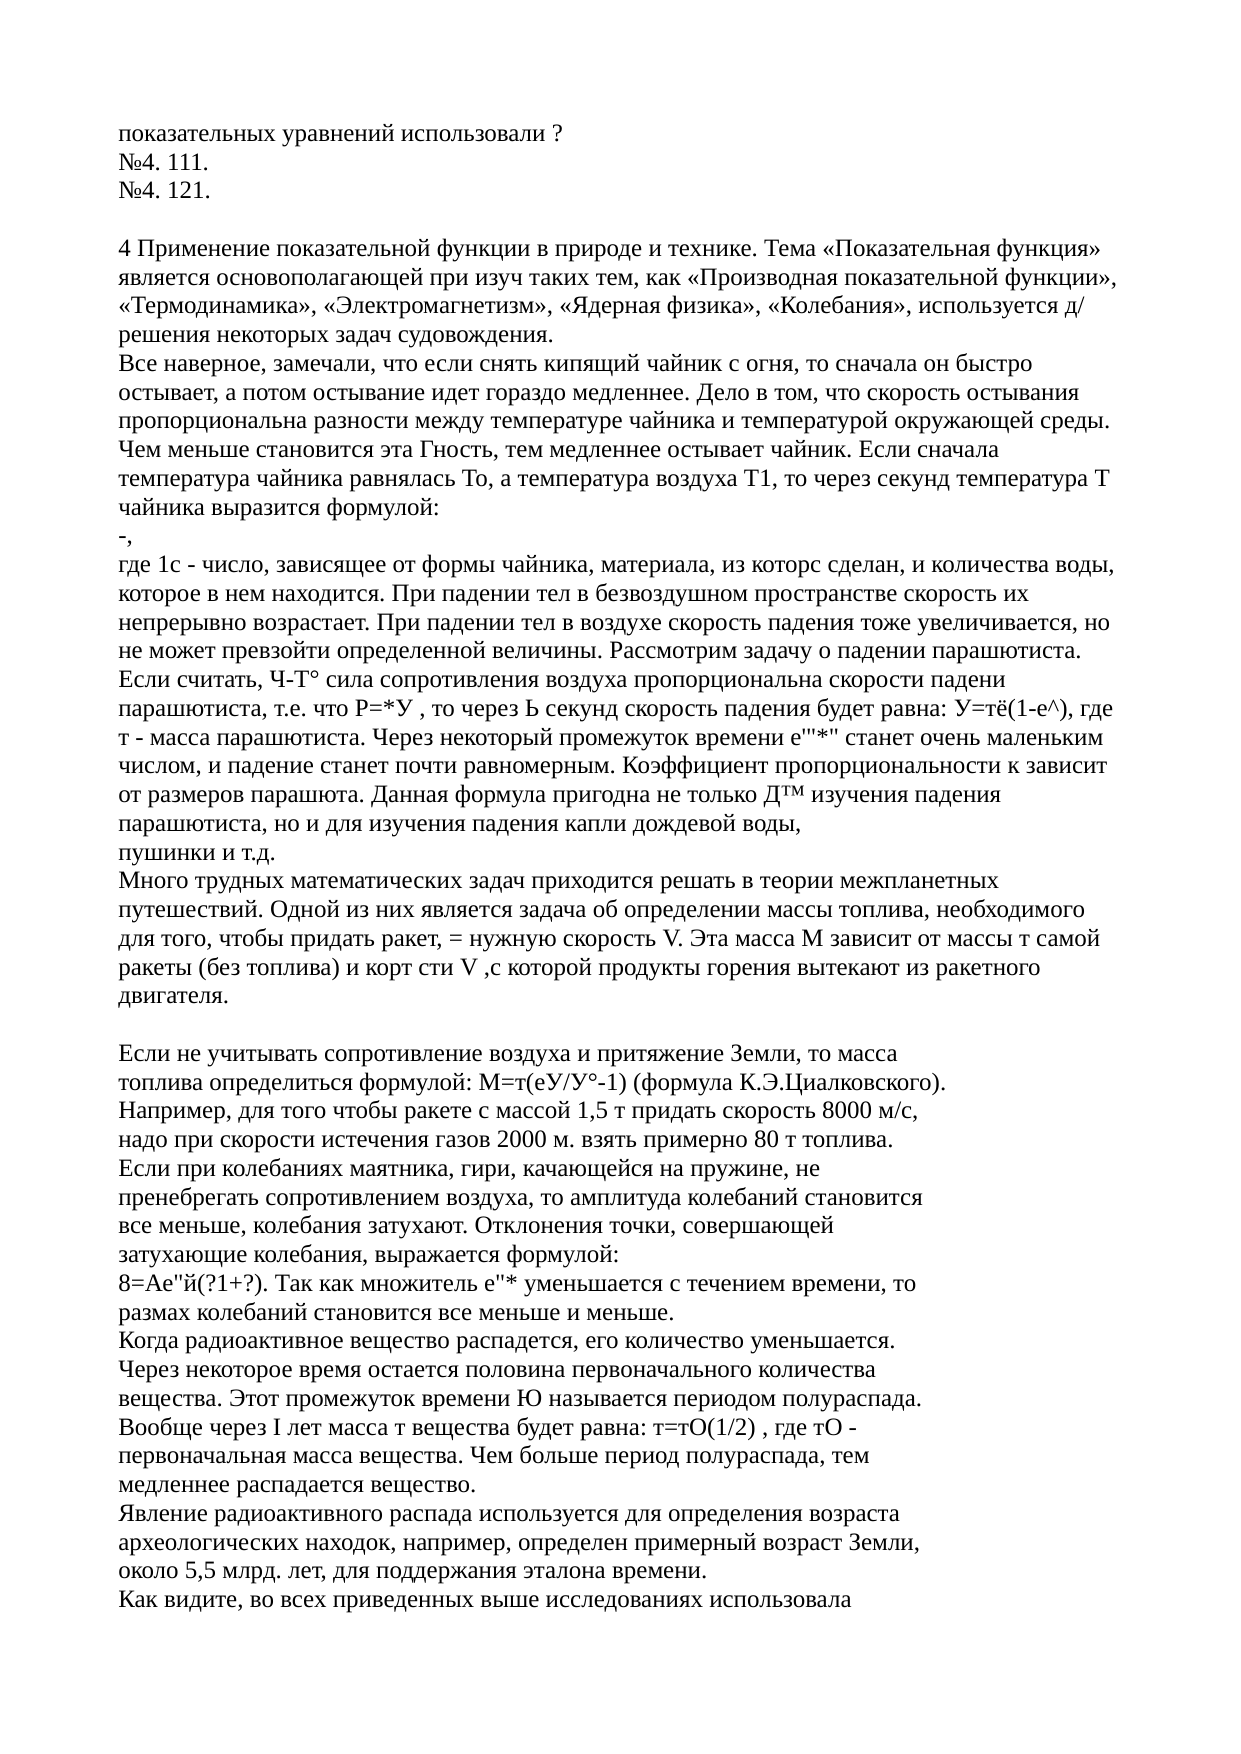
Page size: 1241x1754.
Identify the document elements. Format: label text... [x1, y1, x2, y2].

text Например, для того чтобы ракете с массой 1,5 т придать скорость 8000 м/с, [118, 1096, 1122, 1124]
text Все наверное, замечали, что если снять кипящий чайник с огня, то сначала он быстро остывает, а потом остывание идет гораздо медленнее. Дело в том, что скорость остывания пропорциональна разности между температуре чайника и температурой окружающей среды. Чем меньше становится эта Гность, тем медленнее остывает чайник. Если сначала температура чайника равнялась То, а температура воздуха Т1, то через секунд температура Т чайника выразится формулой: [118, 348, 1122, 521]
text Когда радиоактивное вещество распадется, его количество уменьшается. [118, 1326, 1122, 1354]
text Как видите, во всех приведенных выше исследованиях использовала [118, 1584, 1122, 1613]
text Через некоторое время остается половина первоначального количества [118, 1354, 1122, 1383]
text пренебрегать сопротивлением воздуха, то амплитуда колебаний становится [118, 1182, 1122, 1211]
text показательных уравнений использовали ? [118, 118, 1122, 147]
text топлива определиться формулой: М=т(еУ/У°-1) (формула К.Э.Циалковского). [118, 1067, 1122, 1096]
text где 1с - число, зависящее от формы чайника, материала, из которс сделан, и количества воды, которое в нем находится. При падении тел в безвоздушном пространстве скорость их непрерывно возрастает. При падении тел в воздухе скорость падения тоже увеличивается, но не может превзойти определенной величины. Рассмотрим задачу о падении парашютиста. Если считать, Ч-Т° сила сопротивления воздуха пропорциональна скорости падени парашютиста, т.е. что Р=*У , то через Ь секунд скорость падения будет равна: У=тё(1-е^), где т - масса парашютиста. Через некоторый промежуток времени е'"*" станет очень маленьким числом, и падение станет почти равномерным. Коэффициент пропорциональности к зависит от размеров парашюта. Данная формула пригодна не только Д™ изучения падения парашютиста, но и для изучения падения капли дождевой воды, [118, 549, 1122, 837]
text археологических находок, например, определен примерный возраст Земли, [118, 1527, 1122, 1556]
text все меньше, колебания затухают. Отклонения точки, совершающей [118, 1211, 1122, 1239]
text надо при скорости истечения газов 2000 м. взять примерно 80 т топлива. [118, 1124, 1122, 1153]
text №4. 111. [118, 147, 1122, 176]
text вещества. Этот промежуток времени Ю называется периодом полураспада. [118, 1383, 1122, 1412]
text Если при колебаниях маятника, гири, качающейся на пружине, не [118, 1153, 1122, 1182]
text 4 Применение показательной функции в природе и технике. Тема «Показательная функция» является основополагающей при изуч таких тем, как «Производная показательной функции», «Термодинамика», «Электромагнетизм», «Ядерная физика», «Колебания», используется д/ решения некоторых задач судовождения. [118, 233, 1122, 348]
text Явление радиоактивного распада используется для определения возраста [118, 1498, 1122, 1527]
text медленнее распадается вещество. [118, 1469, 1122, 1498]
text размах колебаний становится все меньше и меньше. [118, 1297, 1122, 1326]
text -, [118, 521, 1122, 549]
text 8=Ае"й(?1+?). Так как множитель е"* уменьшается с течением времени, то [118, 1268, 1122, 1297]
text Много трудных математических задач приходится решать в теории межпланетных путешествий. Одной из них является задача об определении массы топлива, необходимого для того, чтобы придать ракет, = нужную скорость V. Эта масса М зависит от массы т самой ракеты (без топлива) и корт сти V ,с которой продукты горения вытекают из ракетного двигателя. [118, 866, 1122, 1009]
text Вообще через I лет масса т вещества будет равна: т=тО(1/2) , где тО - [118, 1412, 1122, 1441]
text Если не учитывать сопротивление воздуха и притяжение Земли, то масса [118, 1038, 1122, 1067]
text №4. 121. [118, 176, 1122, 204]
text около 5,5 млрд. лет, для поддержания эталона времени. [118, 1556, 1122, 1584]
text пушинки и т.д. [118, 837, 1122, 866]
text затухающие колебания, выражается формулой: [118, 1239, 1122, 1268]
text первоначальная масса вещества. Чем больше период полураспада, тем [118, 1441, 1122, 1469]
